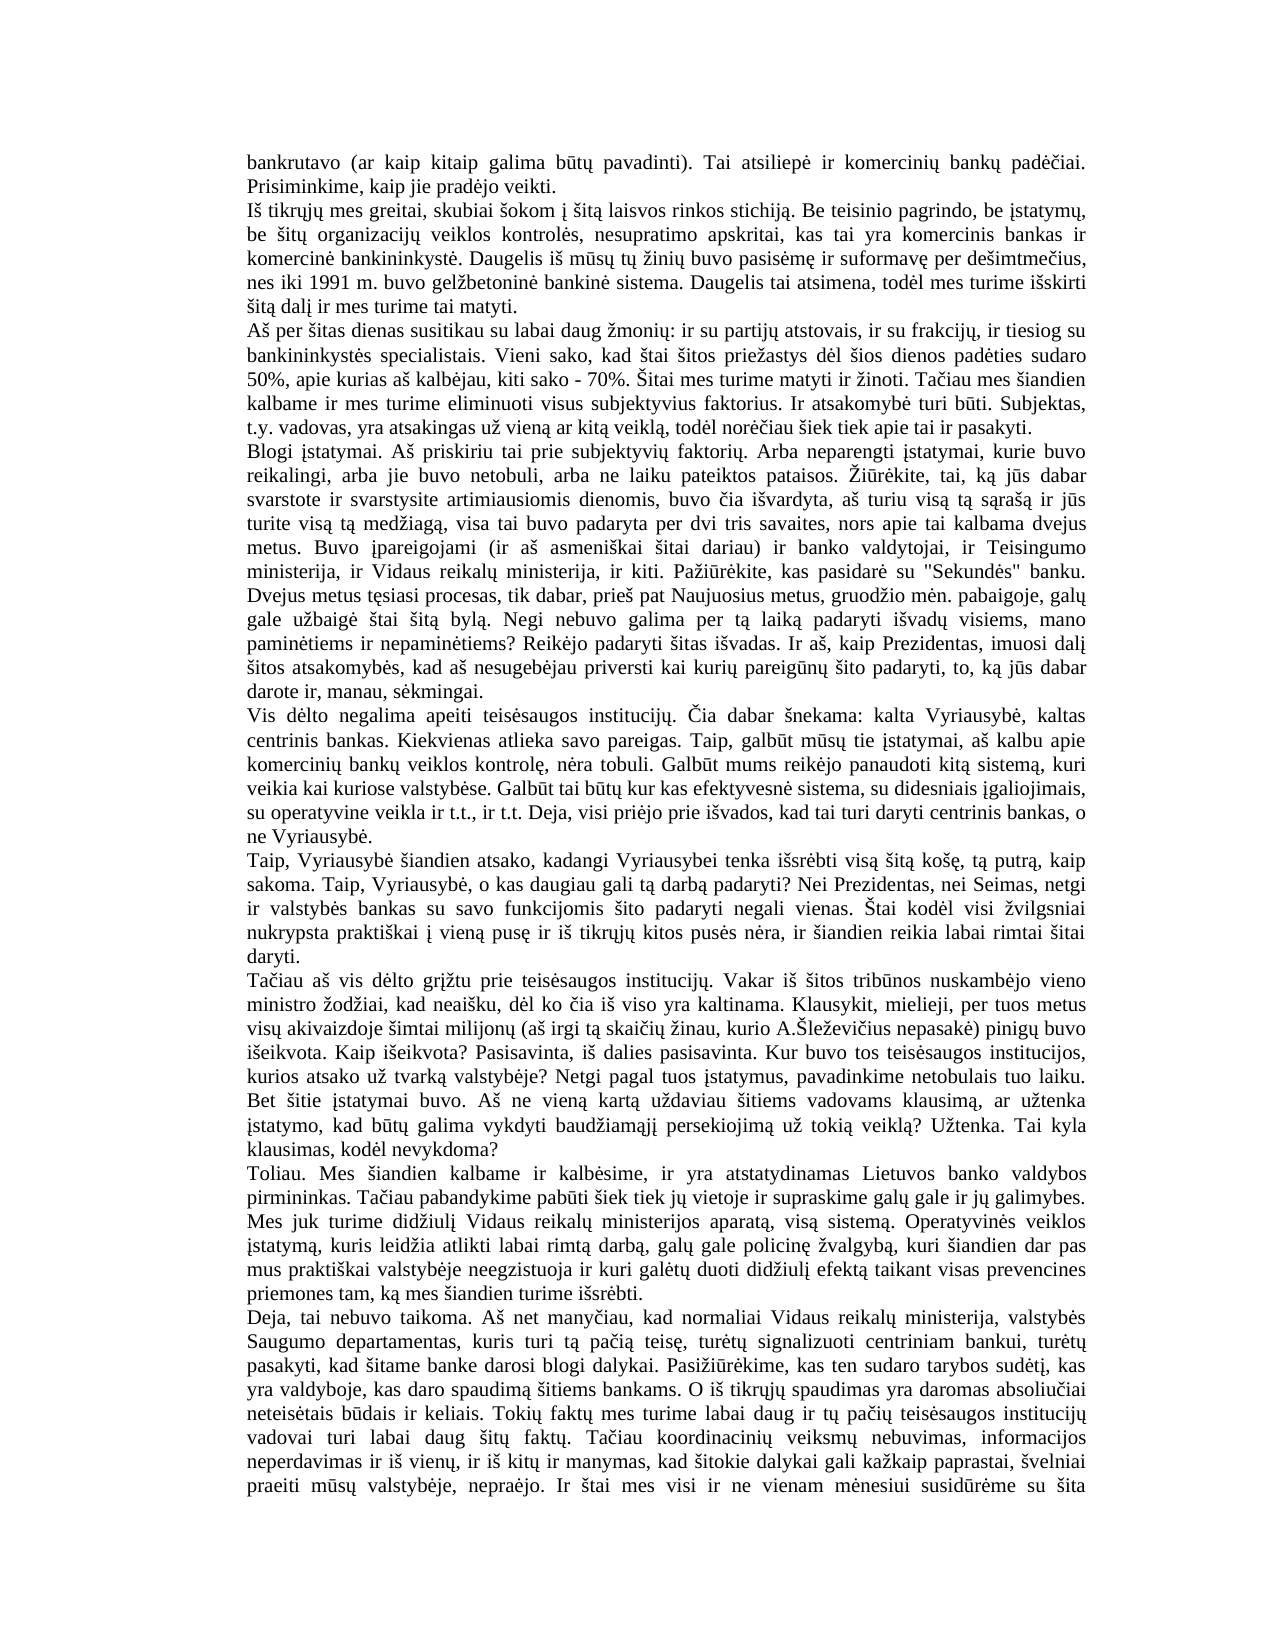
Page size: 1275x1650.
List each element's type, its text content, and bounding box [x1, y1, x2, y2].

text Iš tikrųjų mes greitai, skubiai šokom į šitą laisvos rinkos stichiją. Be teisinio pagrindo, be įstatymų, be šitų organizacijų veiklos kontrolės, nesupratimo apskritai, kas tai yra komercinis bankas ir komercinė bankininkystė. Daugelis iš mūsų tų žinių buvo pasisėmę ir suformavę per dešimtmečius, nes iki 1991 m. buvo gelžbetoninė bankinė sistema. Daugelis tai atsimena, todėl mes turime išskirti šitą dalį ir mes turime tai matyti. [247, 198, 1087, 318]
text Taip, Vyriausybė šiandien atsako, kadangi Vyriausybei tenka išsrėbti visą šitą košę, tą putrą, kaip sakoma. Taip, Vyriausybė, o kas daugiau gali tą darbą padaryti? Nei Prezidentas, nei Seimas, netgi ir valstybės bankas su savo funkcijomis šito padaryti negali vienas. Štai kodėl visi žvilgsniai nukrypsta praktiškai į vieną pusę ir iš tikrųjų kitos pusės nėra, ir šiandien reikia labai rimtai šitai daryti. [247, 848, 1087, 968]
text Blogi įstatymai. Aš priskiriu tai prie subjektyvių faktorių. Arba neparengti įstatymai, kurie buvo reikalingi, arba jie buvo netobuli, arba ne laiku pateiktos pataisos. Žiūrėkite, tai, ką jūs dabar svarstote ir svarstysite artimiausiomis dienomis, buvo čia išvardyta, aš turiu visą tą sąrašą ir jūs turite visą tą medžiagą, visa tai buvo padaryta per dvi tris savaites, nors apie tai kalbama dvejus metus. Buvo įpareigojami (ir aš asmeniškai šitai dariau) ir banko valdytojai, ir Teisingumo ministerija, ir Vidaus reikalų ministerija, ir kiti. Pažiūrėkite, kas pasidarė su "Sekundės" banku. Dvejus metus tęsiasi procesas, tik dabar, prieš pat Naujuosius metus, gruodžio mėn. pabaigoje, galų gale užbaigė štai šitą bylą. Negi nebuvo galima per tą laiką padaryti išvadų visiems, mano paminėtiems ir nepaminėtiems? Reikėjo padaryti šitas išvadas. Ir aš, kaip Prezidentas, imuosi dalį šitos atsakomybės, kad aš nesugebėjau priversti kai kurių pareigūnų šito padaryti, to, ką jūs dabar darote ir, manau, sėkmingai. [247, 439, 1087, 703]
text Toliau. Mes šiandien kalbame ir kalbėsime, ir yra atstatydinamas Lietuvos banko valdybos pirmininkas. Tačiau pabandykime pabūti šiek tiek jų vietoje ir supraskime galų gale ir jų galimybes. Mes juk turime didžiulį Vidaus reikalų ministerijos aparatą, visą sistemą. Operatyvinės veiklos įstatymą, kuris leidžia atlikti labai rimtą darbą, galų gale policinę žvalgybą, kuri šiandien dar pas mus praktiškai valstybėje neegzistuoja ir kuri galėtų duoti didžiulį efektą taikant visas prevencines priemones tam, ką mes šiandien turime išsrėbti. [247, 1161, 1087, 1305]
text Tačiau aš vis dėlto grįžtu prie teisėsaugos institucijų. Vakar iš šitos tribūnos nuskambėjo vieno ministro žodžiai, kad neaišku, dėl ko čia iš viso yra kaltinama. Klausykit, mielieji, per tuos metus visų akivaizdoje šimtai milijonų (aš irgi tą skaičių žinau, kurio A.Šleževičius nepasakė) pinigų buvo išeikvota. Kaip išeikvota? Pasisavinta, iš dalies pasisavinta. Kur buvo tos teisėsaugos institucijos, kurios atsako už tvarką valstybėje? Netgi pagal tuos įstatymus, pavadinkime netobulais tuo laiku. Bet šitie įstatymai buvo. Aš ne vieną kartą uždaviau šitiems vadovams klausimą, ar užtenka įstatymo, kad būtų galima vykdyti baudžiamąjį persekiojimą už tokią veiklą? Užtenka. Tai kyla klausimas, kodėl nevykdoma? [247, 968, 1087, 1161]
text Aš per šitas dienas susitikau su labai daug žmonių: ir su partijų atstovais, ir su frakcijų, ir tiesiog su bankininkystės specialistais. Vieni sako, kad štai šitos priežastys dėl šios dienos padėties sudaro 50%, apie kurias aš kalbėjau, kiti sako - 70%. Šitai mes turime matyti ir žinoti. Tačiau mes šiandien kalbame ir mes turime eliminuoti visus subjektyvius faktorius. Ir atsakomybė turi būti. Subjektas, t.y. vadovas, yra atsakingas už vieną ar kitą veiklą, todėl norėčiau šiek tiek apie tai ir pasakyti. [247, 318, 1087, 439]
text Deja, tai nebuvo taikoma. Aš net manyčiau, kad normaliai Vidaus reikalų ministerija, valstybės Saugumo departamentas, kuris turi tą pačią teisę, turėtų signalizuoti centriniam bankui, turėtų pasakyti, kad šitame banke darosi blogi dalykai. Pasižiūrėkime, kas ten sudaro tarybos sudėtį, kas yra valdyboje, kas daro spaudimą šitiems bankams. O iš tikrųjų spaudimas yra daromas absoliučiai neteisėtais būdais ir keliais. Tokių faktų mes turime labai daug ir tų pačių teisėsaugos institucijų vadovai turi labai daug šitų faktų. Tačiau koordinacinių veiksmų nebuvimas, informacijos neperdavimas ir iš vienų, ir iš kitų ir manymas, kad šitokie dalykai gali kažkaip paprastai, švelniai praeiti mūsų valstybėje, nepraėjo. Ir štai mes visi ir ne vienam mėnesiui susidūrėme su šita [247, 1305, 1087, 1497]
text bankrutavo (ar kaip kitaip galima būtų pavadinti). Tai atsiliepė ir komercinių bankų padėčiai. Prisiminkime, kaip jie pradėjo veikti. [247, 150, 1087, 198]
text Vis dėlto negalima apeiti teisėsaugos institucijų. Čia dabar šnekama: kalta Vyriausybė, kaltas centrinis bankas. Kiekvienas atlieka savo pareigas. Taip, galbūt mūsų tie įstatymai, aš kalbu apie komercinių bankų veiklos kontrolę, nėra tobuli. Galbūt mums reikėjo panaudoti kitą sistemą, kuri veikia kai kuriose valstybėse. Galbūt tai būtų kur kas efektyvesnė sistema, su didesniais įgaliojimais, su operatyvine veikla ir t.t., ir t.t. Deja, visi priėjo prie išvados, kad tai turi daryti centrinis bankas, o ne Vyriausybė. [247, 703, 1087, 848]
